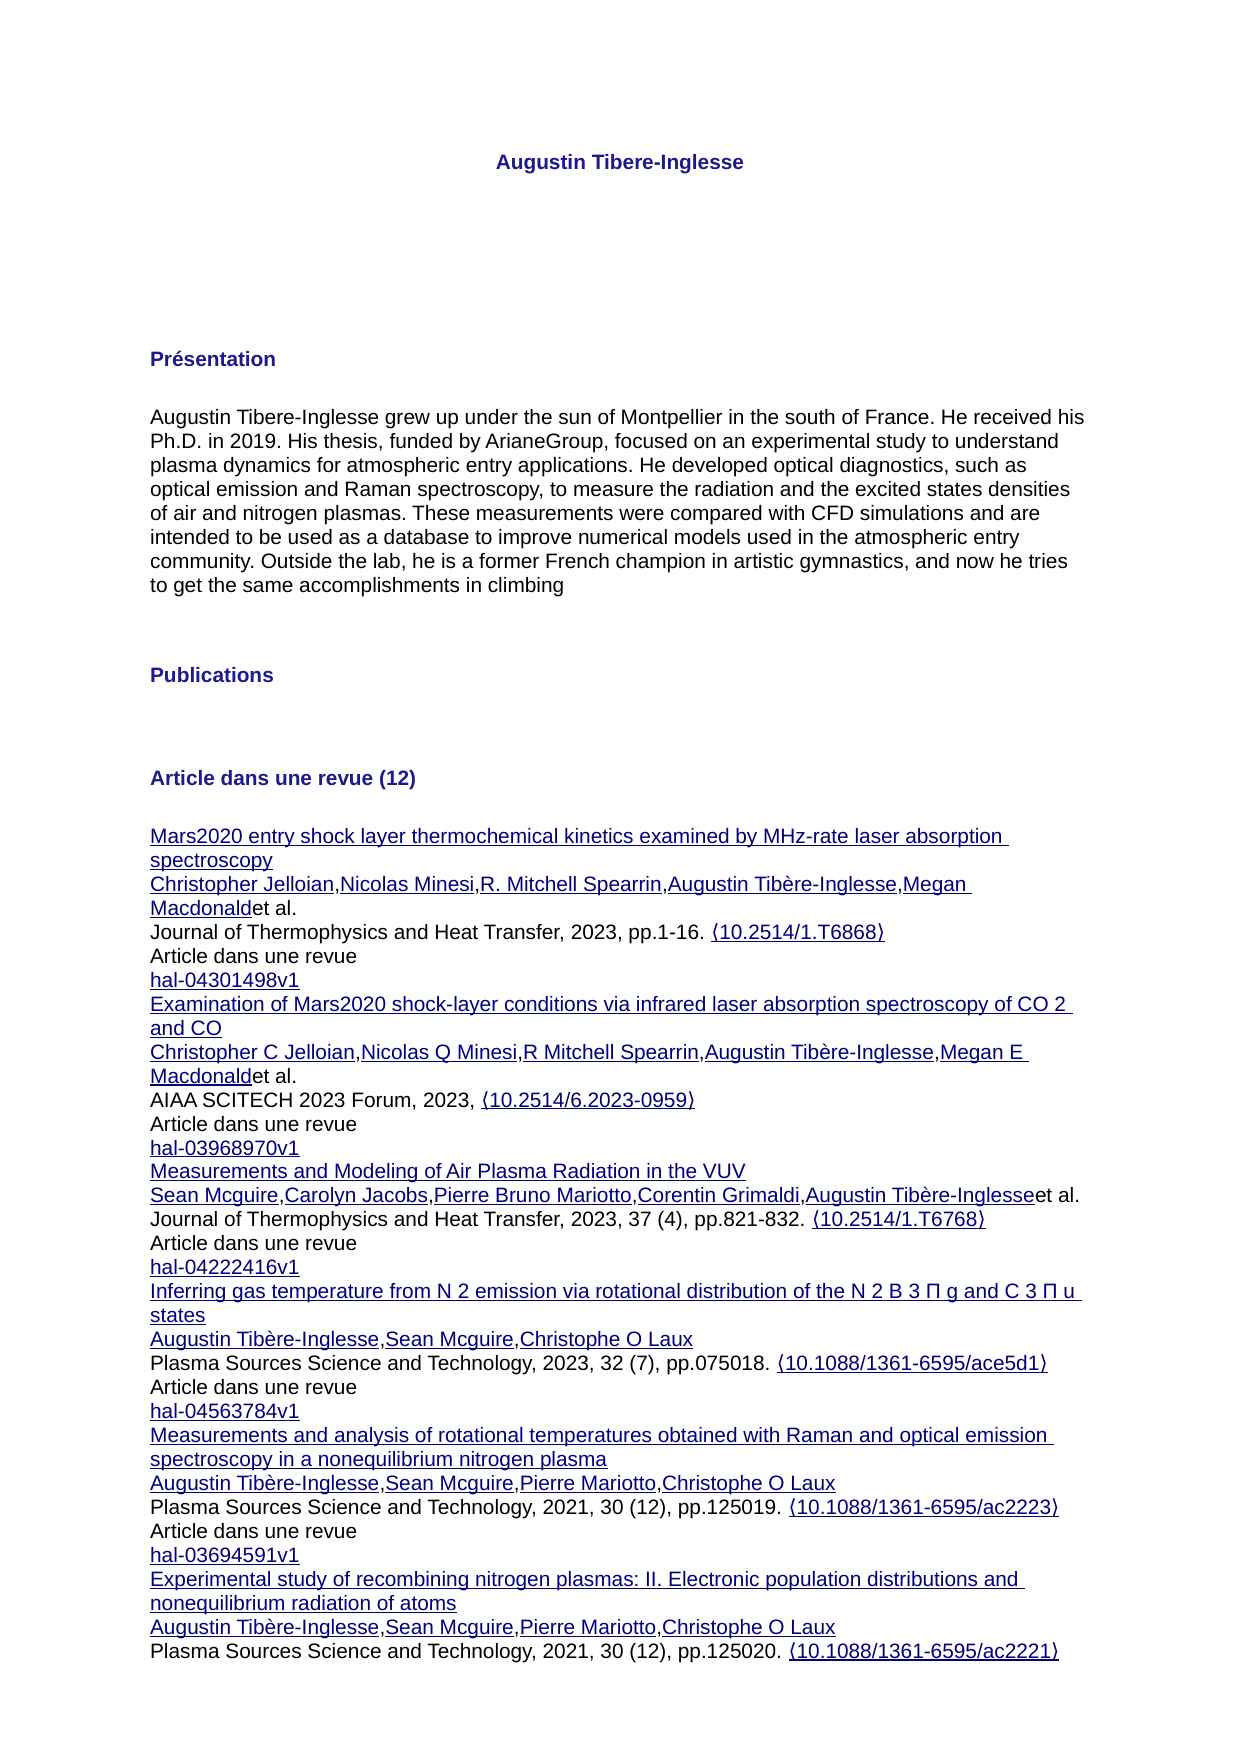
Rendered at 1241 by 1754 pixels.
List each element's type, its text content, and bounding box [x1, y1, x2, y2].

text Augustin Tibere-Inglesse grew up under the sun of Montpellier in the south of France. He received his Ph.D. in 2019. His thesis, funded by ArianeGroup, focused on an experimental study to understand plasma dynamics for atmospheric entry applications. He developed optical diagnostics, such as optical emission and Raman spectroscopy, to measure the radiation and the excited states densities of air and nitrogen plasmas. These measurements were compared with CFD simulations and are intended to be used as a database to improve numerical models used in the atmospheric entry community. Outside the lab, he is a former French champion in artistic gymnastics, and now he tries to get the same accomplishments in climbing [150, 405, 1090, 597]
subtitle Présentation [150, 347, 1090, 371]
subtitle Article dans une revue (12) [150, 766, 1090, 789]
table_cell Measurements and Modeling of Air Plasma Radiation in the VUV Sean Mcguire,Carolyn Jacobs,Pierre Bruno Mariotto,Corentin Grimaldi,Augustin Tibère-Inglesseet al. Journal of Thermophysics and Heat Transfer, 2023, 37 (4), pp.821-832. ⟨10.2514/1.T6768⟩ Article dans une revue hal-04222416v1 [150, 1159, 1090, 1279]
subtitle Augustin Tibere-Inglesse [150, 150, 1090, 174]
table_cell Measurements and analysis of rotational temperatures obtained with Raman and optical emission spectroscopy in a nonequilibrium nitrogen plasma Augustin Tibère-Inglesse,Sean Mcguire,Pierre Mariotto,Christophe O Laux Plasma Sources Science and Technology, 2021, 30 (12), pp.125019. ⟨10.1088/1361-6595/ac2223⟩ Article dans une revue hal-03694591v1 [150, 1423, 1090, 1567]
table_cell Experimental study of recombining nitrogen plasmas: II. Electronic population distributions and nonequilibrium radiation of atoms Augustin Tibère-Inglesse,Sean Mcguire,Pierre Mariotto,Christophe O Laux Plasma Sources Science and Technology, 2021, 30 (12), pp.125020. ⟨10.1088/1361-6595/ac2221⟩ [150, 1567, 1090, 1662]
table_cell Inferring gas temperature from N 2 emission via rotational distribution of the N 2 B 3 Π g and C 3 Π u states Augustin Tibère-Inglesse,Sean Mcguire,Christophe O Laux Plasma Sources Science and Technology, 2023, 32 (7), pp.075018. ⟨10.1088/1361-6595/ace5d1⟩ Article dans une revue hal-04563784v1 [150, 1279, 1090, 1423]
table_header Mars2020 entry shock layer thermochemical kinetics examined by MHz-rate laser absorption spectroscopy Christopher Jelloian,Nicolas Minesi,R. Mitchell Spearrin,Augustin Tibère-Inglesse,Megan Macdonaldet al. Journal of Thermophysics and Heat Transfer, 2023, pp.1-16. ⟨10.2514/1.T6868⟩ Article dans une revue hal-04301498v1 [150, 824, 1090, 992]
subtitle Publications [150, 662, 1090, 686]
table_cell Examination of Mars2020 shock-layer conditions via infrared laser absorption spectroscopy of CO 2 and CO Christopher C Jelloian,Nicolas Q Minesi,R Mitchell Spearrin,Augustin Tibère-Inglesse,Megan E Macdonaldet al. AIAA SCITECH 2023 Forum, 2023, ⟨10.2514/6.2023-0959⟩ Article dans une revue hal-03968970v1 [150, 992, 1090, 1159]
